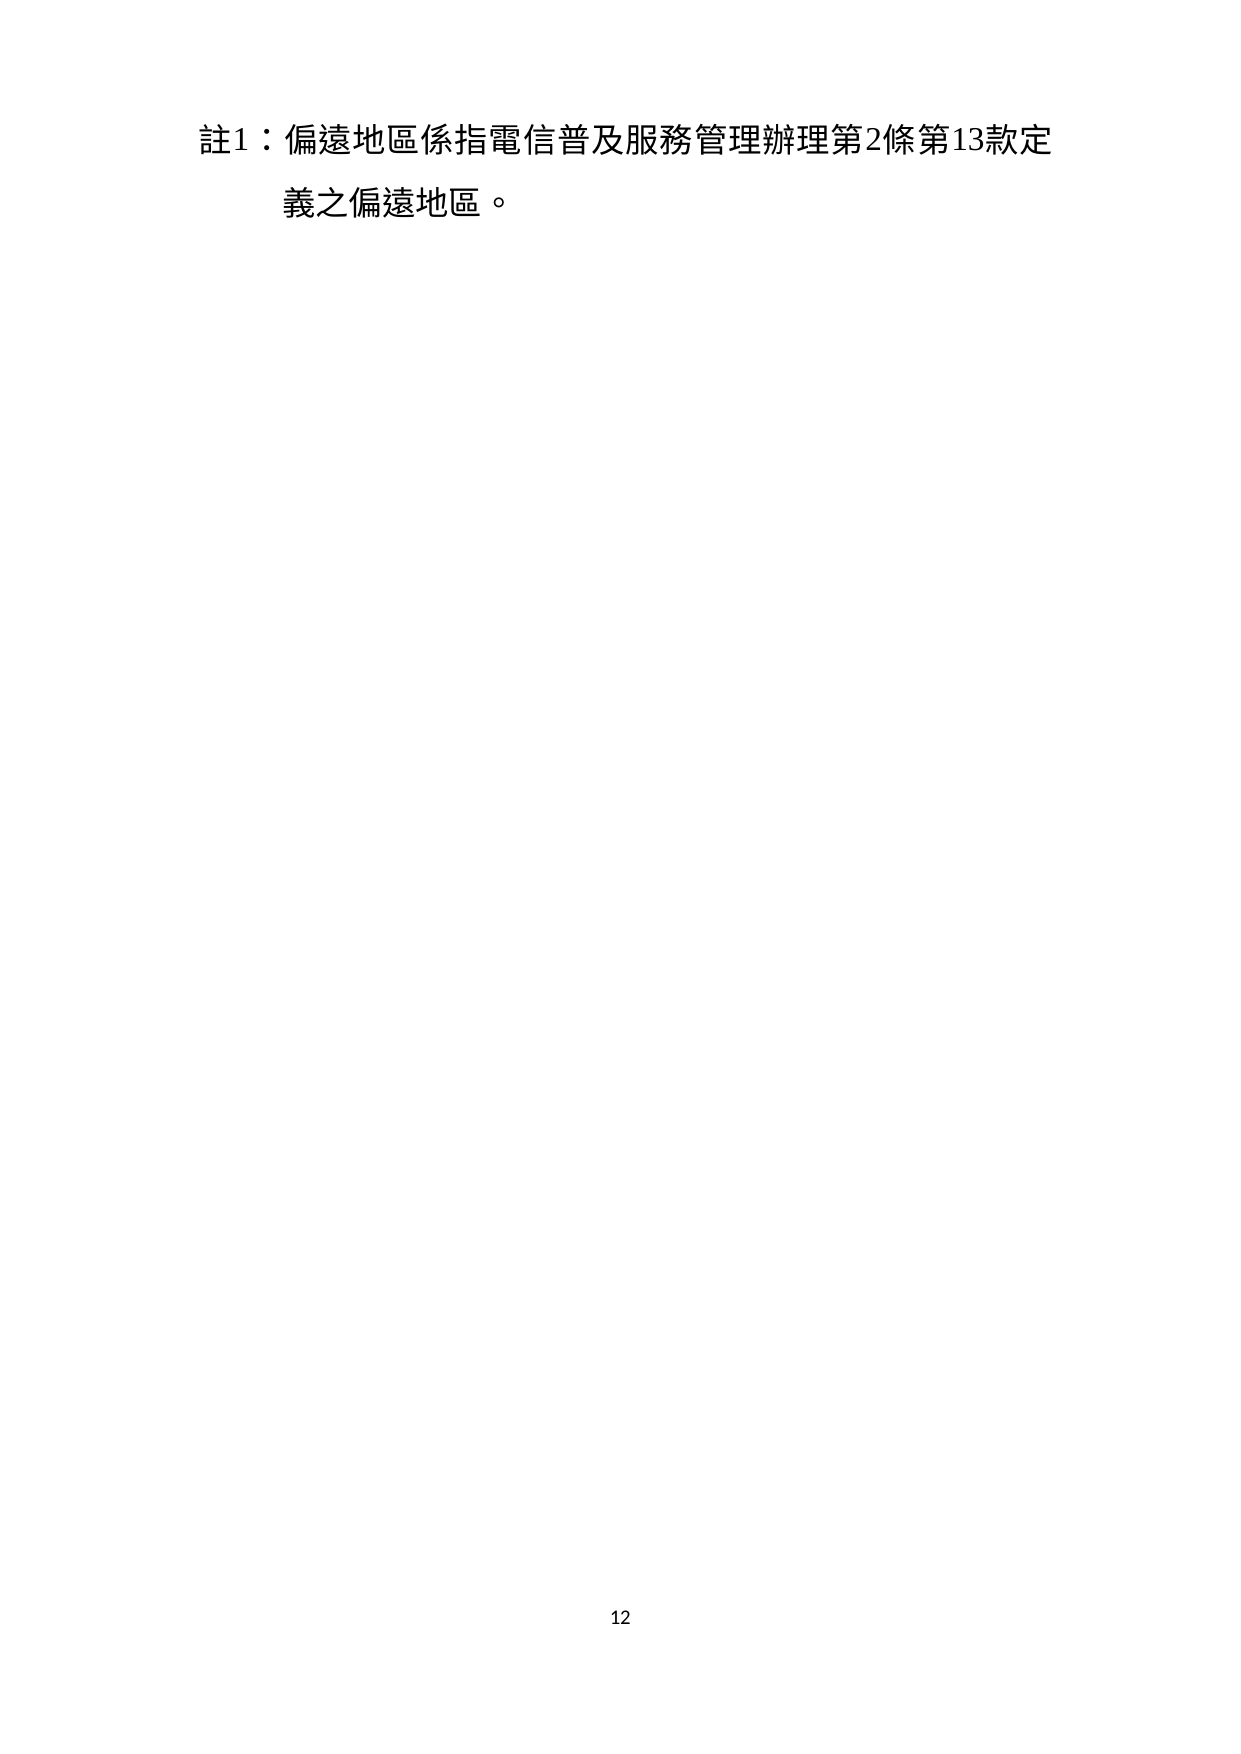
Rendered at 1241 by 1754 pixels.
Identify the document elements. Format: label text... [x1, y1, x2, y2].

text 註1：偏遠地區係指電信普及服務管理辦理第2條第13款定義之偏遠地區。 [198, 96, 1053, 221]
